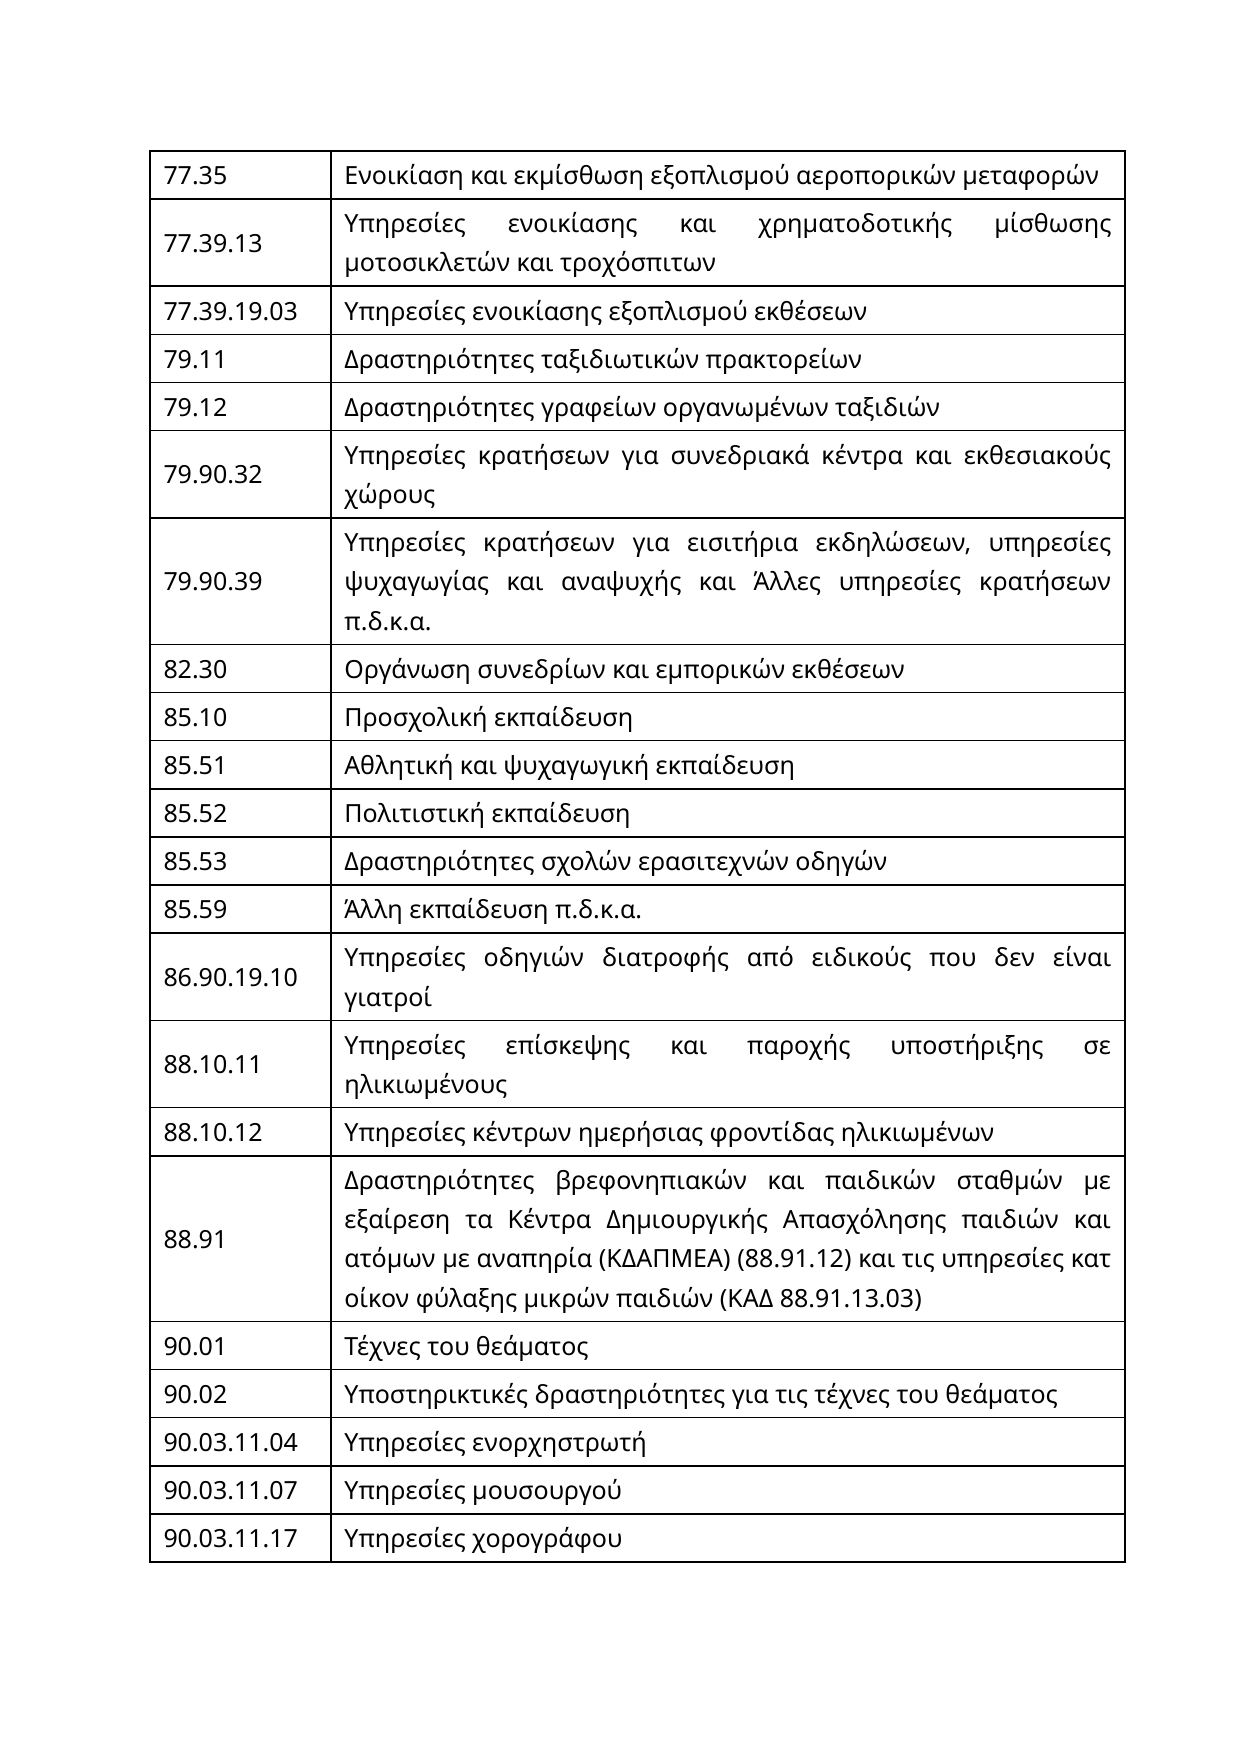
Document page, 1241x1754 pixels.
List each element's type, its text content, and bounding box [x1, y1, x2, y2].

table_cell 85.10 [151, 693, 330, 740]
table_cell 88.91 [151, 1157, 330, 1321]
table_cell Υπηρεσίες χορογράφου [332, 1515, 1124, 1561]
table_cell 88.10.11 [151, 1021, 330, 1107]
table_cell Δραστηριότητες γραφείων οργανωμένων ταξιδιών [332, 383, 1124, 430]
table_cell Τέχνες του θεάματος [332, 1322, 1124, 1369]
table_cell Υπηρεσίες επίσκεψης και παροχής υποστήριξης σε ηλικιωμένους [332, 1021, 1124, 1107]
table_cell Υπηρεσίες ενορχηστρωτή [332, 1418, 1124, 1465]
table_cell 85.59 [151, 886, 330, 932]
table_cell 79.11 [151, 335, 330, 382]
table_cell Υπηρεσίες οδηγιών διατροφής από ειδικούς που δεν είναι γιατροί [332, 934, 1124, 1019]
table_cell 90.03.11.17 [151, 1515, 330, 1561]
table_cell 79.90.39 [151, 519, 330, 643]
table_cell Προσχολική εκπαίδευση [332, 693, 1124, 740]
table_cell Δραστηριότητες ταξιδιωτικών πρακτορείων [332, 335, 1124, 382]
table_cell 90.03.11.07 [151, 1467, 330, 1513]
table_cell Υπηρεσίες μουσουργού [332, 1467, 1124, 1513]
table_cell Υπηρεσίες κέντρων ημερήσιας φροντίδας ηλικιωμένων [332, 1108, 1124, 1155]
table_cell 90.02 [151, 1370, 330, 1417]
table_cell Δραστηριότητες βρεφονηπιακών και παιδικών σταθμών με εξαίρεση τα Κέντρα Δημιουργικής Απασχόλησης παιδιών και ατόμων με αναπηρία (ΚΔΑΠΜΕΑ) (88.91.12) και τις υπηρεσίες κατ οίκον φύλαξης μικρών παιδιών (ΚΑΔ 88.91.13.03) [332, 1157, 1124, 1321]
table_cell Υποστηρικτικές δραστηριότητες για τις τέχνες του θεάματος [332, 1370, 1124, 1417]
table_cell 85.53 [151, 838, 330, 884]
table_cell 90.03.11.04 [151, 1418, 330, 1465]
table_cell Πολιτιστική εκπαίδευση [332, 790, 1124, 836]
table_cell Υπηρεσίες ενοικίασης και χρηματοδοτικής μίσθωσης μοτοσικλετών και τροχόσπιτων [332, 200, 1124, 285]
table_cell Άλλη εκπαίδευση π.δ.κ.α. [332, 886, 1124, 932]
table_cell 79.12 [151, 383, 330, 430]
table_cell 77.35 [151, 152, 330, 198]
table_cell 86.90.19.10 [151, 934, 330, 1019]
table_cell Οργάνωση συνεδρίων και εμπορικών εκθέσεων [332, 645, 1124, 692]
table_cell 85.51 [151, 741, 330, 788]
table_cell Ενοικίαση και εκμίσθωση εξοπλισμού αεροπορικών μεταφορών [332, 152, 1124, 198]
table_cell Αθλητική και ψυχαγωγική εκπαίδευση [332, 741, 1124, 788]
table_cell Υπηρεσίες κρατήσεων για εισιτήρια εκδηλώσεων, υπηρεσίες ψυχαγωγίας και αναψυχής και Άλλες υπηρεσίες κρατήσεων π.δ.κ.α. [332, 519, 1124, 643]
table_cell Υπηρεσίες ενοικίασης εξοπλισμού εκθέσεων [332, 287, 1124, 333]
table_cell Δραστηριότητες σχολών ερασιτεχνών οδηγών [332, 838, 1124, 884]
table_cell Υπηρεσίες κρατήσεων για συνεδριακά κέντρα και εκθεσιακούς χώρους [332, 431, 1124, 517]
table_cell 77.39.13 [151, 200, 330, 285]
table_cell 79.90.32 [151, 431, 330, 517]
table_cell 77.39.19.03 [151, 287, 330, 333]
table_cell 90.01 [151, 1322, 330, 1369]
table_cell 88.10.12 [151, 1108, 330, 1155]
table_cell 82.30 [151, 645, 330, 692]
table_cell 85.52 [151, 790, 330, 836]
